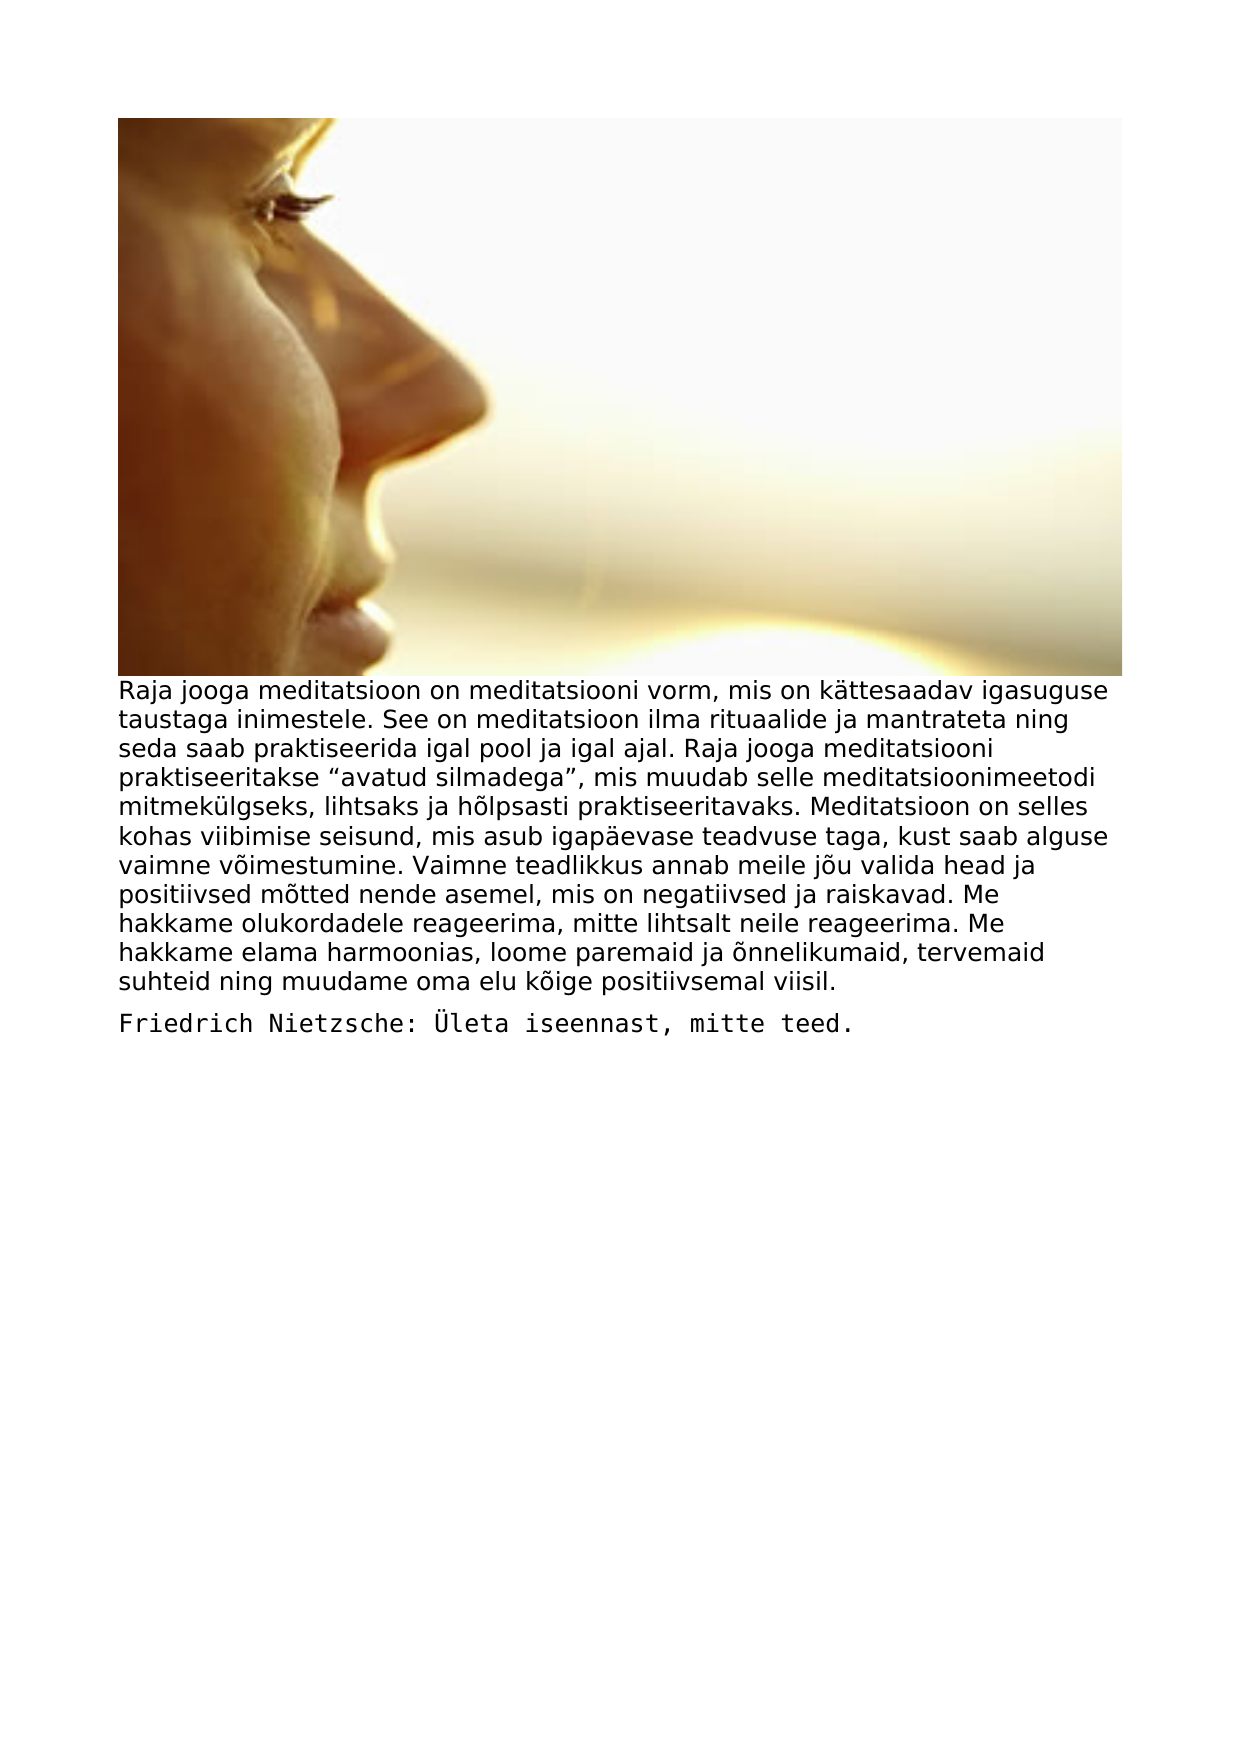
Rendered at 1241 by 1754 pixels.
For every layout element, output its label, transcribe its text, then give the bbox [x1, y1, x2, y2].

picture [118, 118, 1123, 676]
text Raja jooga meditatsioon on meditatsiooni vorm, mis on kättesaadav igasuguse taustaga inimestele. See on meditatsioon ilma rituaalide ja mantrateta ning seda saab praktiseerida igal pool ja igal ajal. Raja jooga meditatsiooni praktiseeritakse “avatud silmadega”, mis muudab selle meditatsioonimeetodi mitmekülgseks, lihtsaks ja hõlpsasti praktiseeritavaks. Meditatsioon on selles kohas viibimise seisund, mis asub igapäevase teadvuse taga, kust saab alguse vaimne võimestumine. Vaimne teadlikkus annab meile jõu valida head ja positiivsed mõtted nende asemel, mis on negatiivsed ja raiskavad. Me hakkame olukordadele reageerima, mitte lihtsalt neile reageerima. Me hakkame elama harmoonias, loome paremaid ja õnnelikumaid, tervemaid suhteid ning muudame oma elu kõige positiivsemal viisil. [118, 676, 1122, 997]
text Friedrich Nietzsche: Ületa iseennast, mitte teed. [118, 1009, 1122, 1038]
